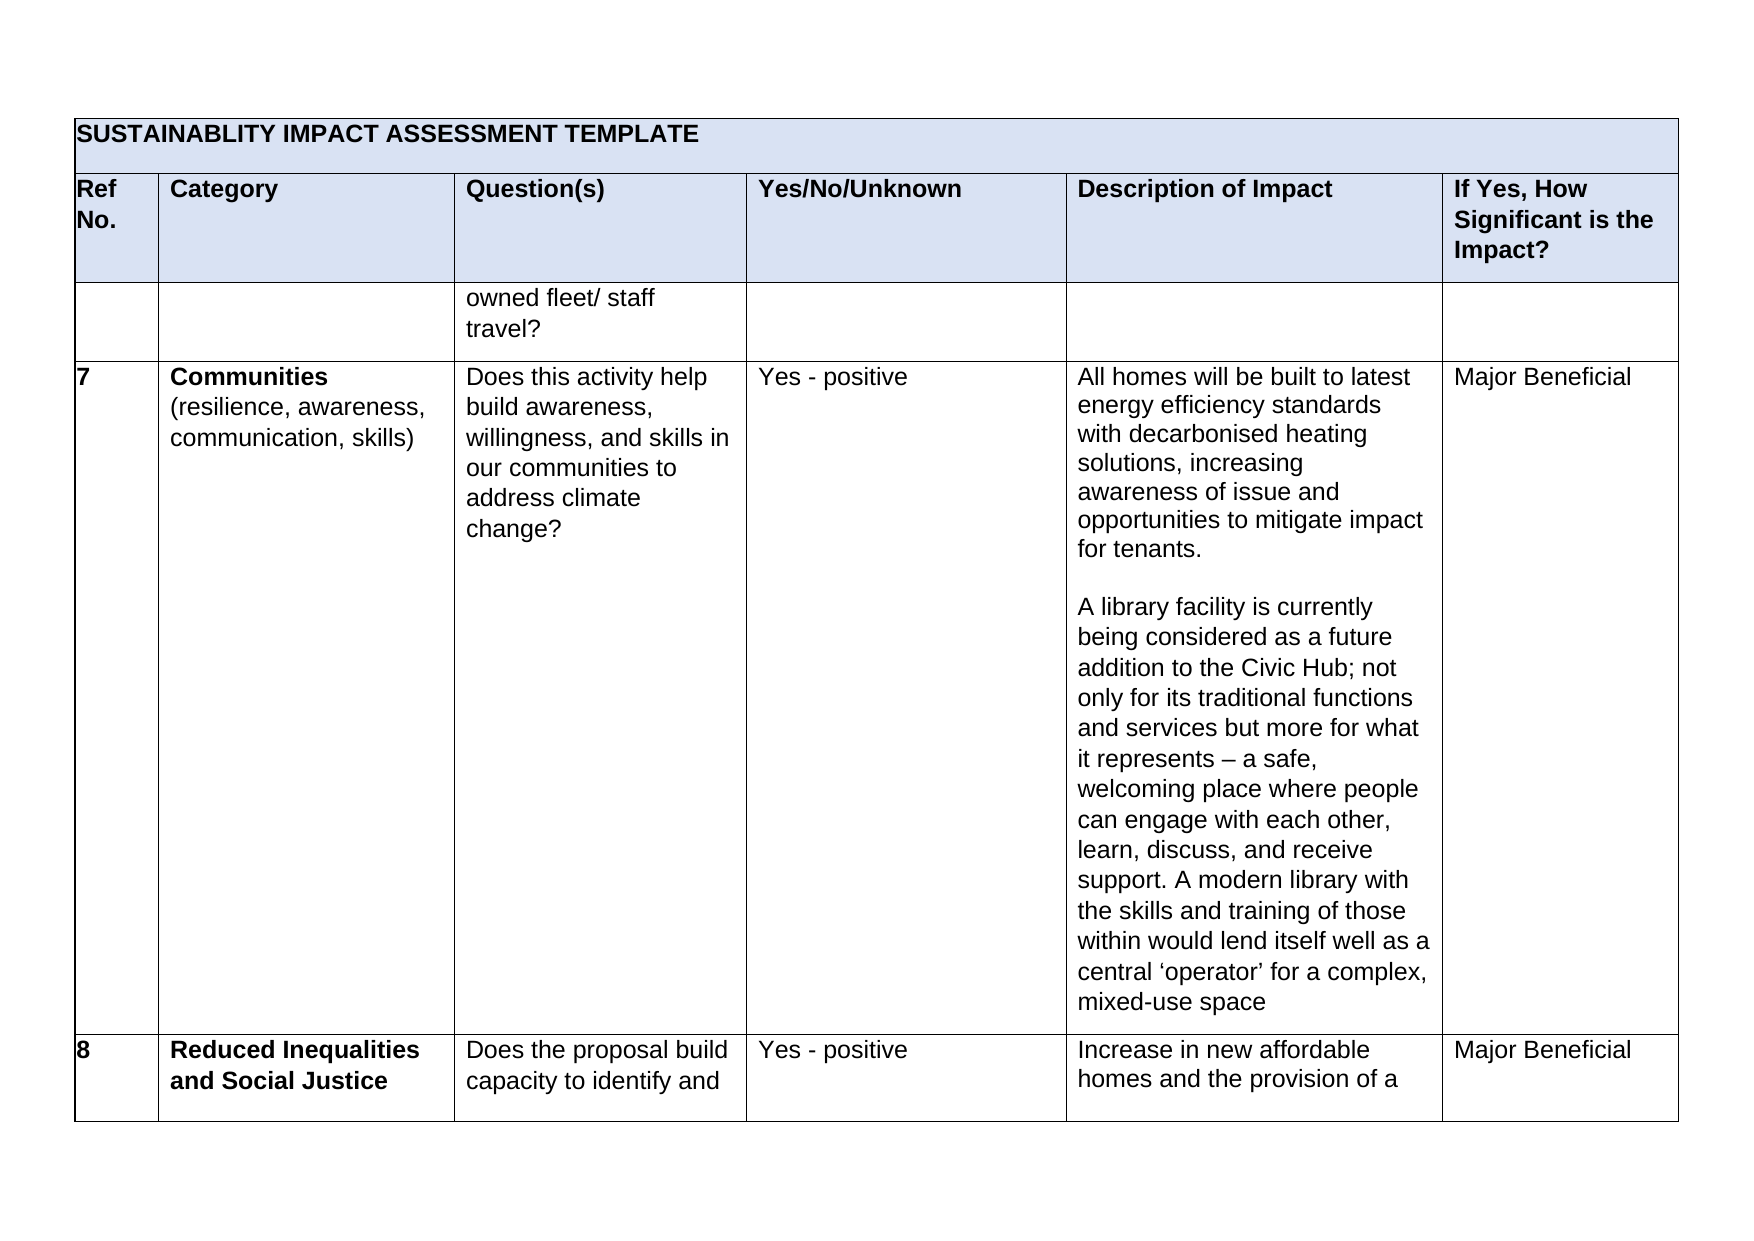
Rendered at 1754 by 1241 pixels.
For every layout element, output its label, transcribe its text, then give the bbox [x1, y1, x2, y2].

table_cell If Yes, How Significant is the Impact? [1443, 174, 1678, 282]
table_cell [159, 283, 454, 361]
table_cell [1443, 283, 1678, 361]
table_cell Major Beneficial [1443, 1035, 1678, 1121]
table_cell Does this activity help build awareness, willingness, and skills in our communities to address climate change? [455, 362, 746, 1034]
table_cell Does the proposal build capacity to identify and [455, 1035, 746, 1121]
table_cell Description of Impact [1067, 174, 1442, 282]
table_cell Increase in new affordable homes and the provision of a [1067, 1035, 1442, 1121]
table_cell Yes - positive [747, 362, 1066, 1034]
table_cell [1067, 283, 1442, 361]
table_cell owned fleet/ staff travel? [455, 283, 746, 361]
table_cell Category [159, 174, 454, 282]
table_cell Reduced Inequalities and Social Justice [159, 1035, 454, 1121]
table_cell Question(s) [455, 174, 746, 282]
table_cell [747, 283, 1066, 361]
table_cell Communities (resilience, awareness, communication, skills) [159, 362, 454, 1034]
table_cell Yes/No/Unknown [747, 174, 1066, 282]
table_cell Ref No. [76, 174, 158, 282]
table_cell 7 [76, 362, 158, 1034]
table_header SUSTAINABLITY IMPACT ASSESSMENT TEMPLATE [76, 119, 1678, 173]
table_cell Yes - positive [747, 1035, 1066, 1121]
table_cell 8 [76, 1035, 158, 1121]
table_cell [76, 283, 158, 361]
table_cell All homes will be built to latest energy efficiency standards with decarbonised heating solutions, increasing awareness of issue and opportunities to mitigate impact for tenants. A library facility is currently being considered as a future addition to the Civic Hub; not only for its traditional functions and services but more for what it represents – a safe, welcoming place where people can engage with each other, learn, discuss, and receive support. A modern library with the skills and training of those within would lend itself well as a central ‘operator’ for a complex, mixed-use space [1067, 362, 1442, 1034]
table_cell Major Beneficial [1443, 362, 1678, 1034]
